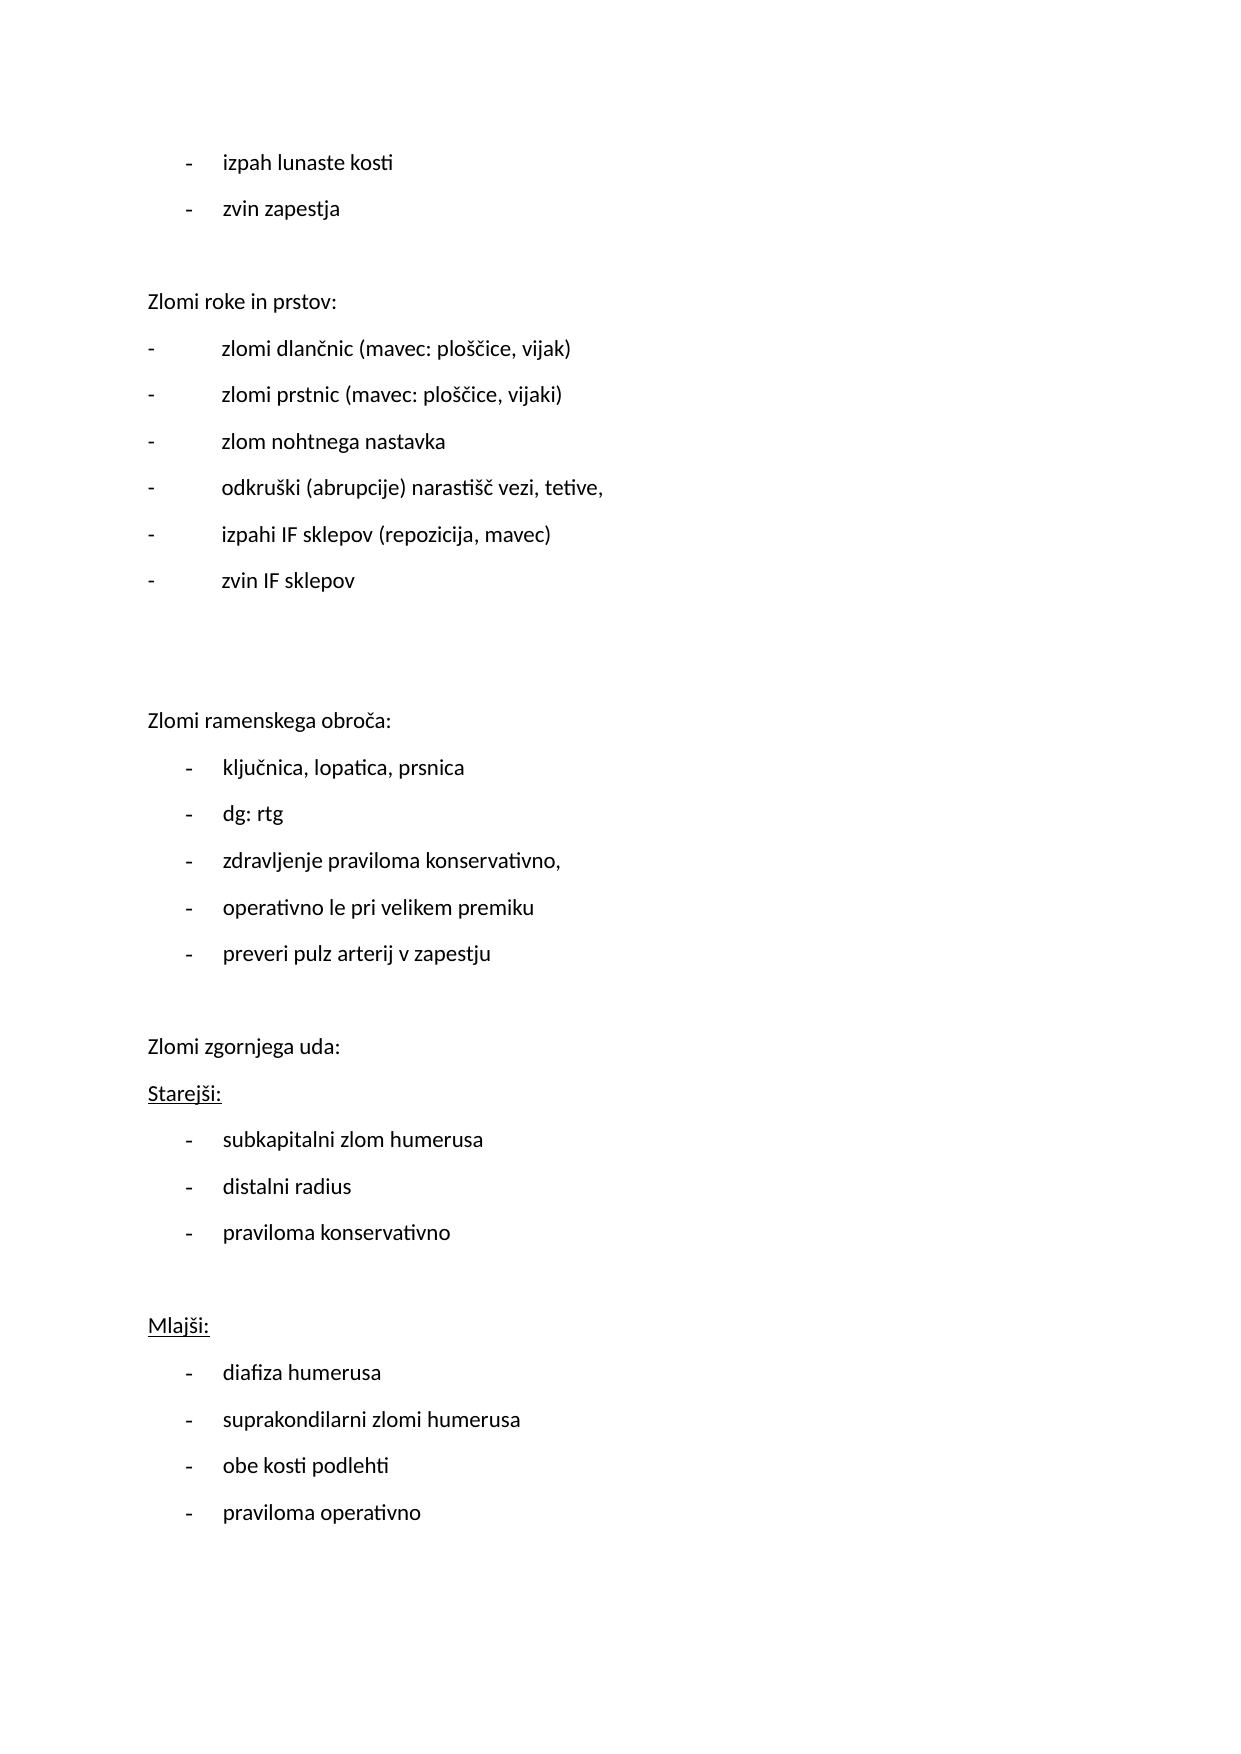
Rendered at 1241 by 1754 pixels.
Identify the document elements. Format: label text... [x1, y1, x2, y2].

list subkapitalni zlom humerusa [185, 1125, 1093, 1153]
text Zlomi zgornjega uda: [148, 1032, 1093, 1060]
list izpah lunaste kosti [185, 148, 1093, 176]
list distalni radius [185, 1172, 1093, 1200]
text - zlom nohtnega nastavka [148, 427, 1093, 455]
text - zlomi prstnic (mavec: ploščice, vijaki) [148, 380, 1093, 408]
list obe kosti podlehti [185, 1451, 1093, 1479]
list zvin zapestja [185, 194, 1093, 222]
list diafiza humerusa [185, 1358, 1093, 1386]
list operativno le pri velikem premiku [185, 893, 1093, 921]
list dg: rtg [185, 799, 1093, 827]
text - zlomi dlančnic (mavec: ploščice, vijak) [148, 334, 1093, 362]
text - izpahi IF sklepov (repozicija, mavec) [148, 520, 1093, 548]
list praviloma operativno [185, 1498, 1093, 1526]
text Mlajši: [148, 1312, 1093, 1340]
text Zlomi ramenskega obroča: [148, 706, 1093, 734]
list ključnica, lopatica, prsnica [185, 753, 1093, 781]
text Zlomi roke in prstov: [148, 287, 1093, 315]
list preveri pulz arterij v zapestju [185, 939, 1093, 967]
text - odkruški (abrupcije) narastišč vezi, tetive, [148, 473, 1093, 502]
list suprakondilarni zlomi humerusa [185, 1405, 1093, 1433]
text - zvin IF sklepov [148, 567, 1093, 595]
text Starejši: [148, 1079, 1093, 1107]
list zdravljenje praviloma konservativno, [185, 846, 1093, 874]
list praviloma konservativno [185, 1218, 1093, 1247]
